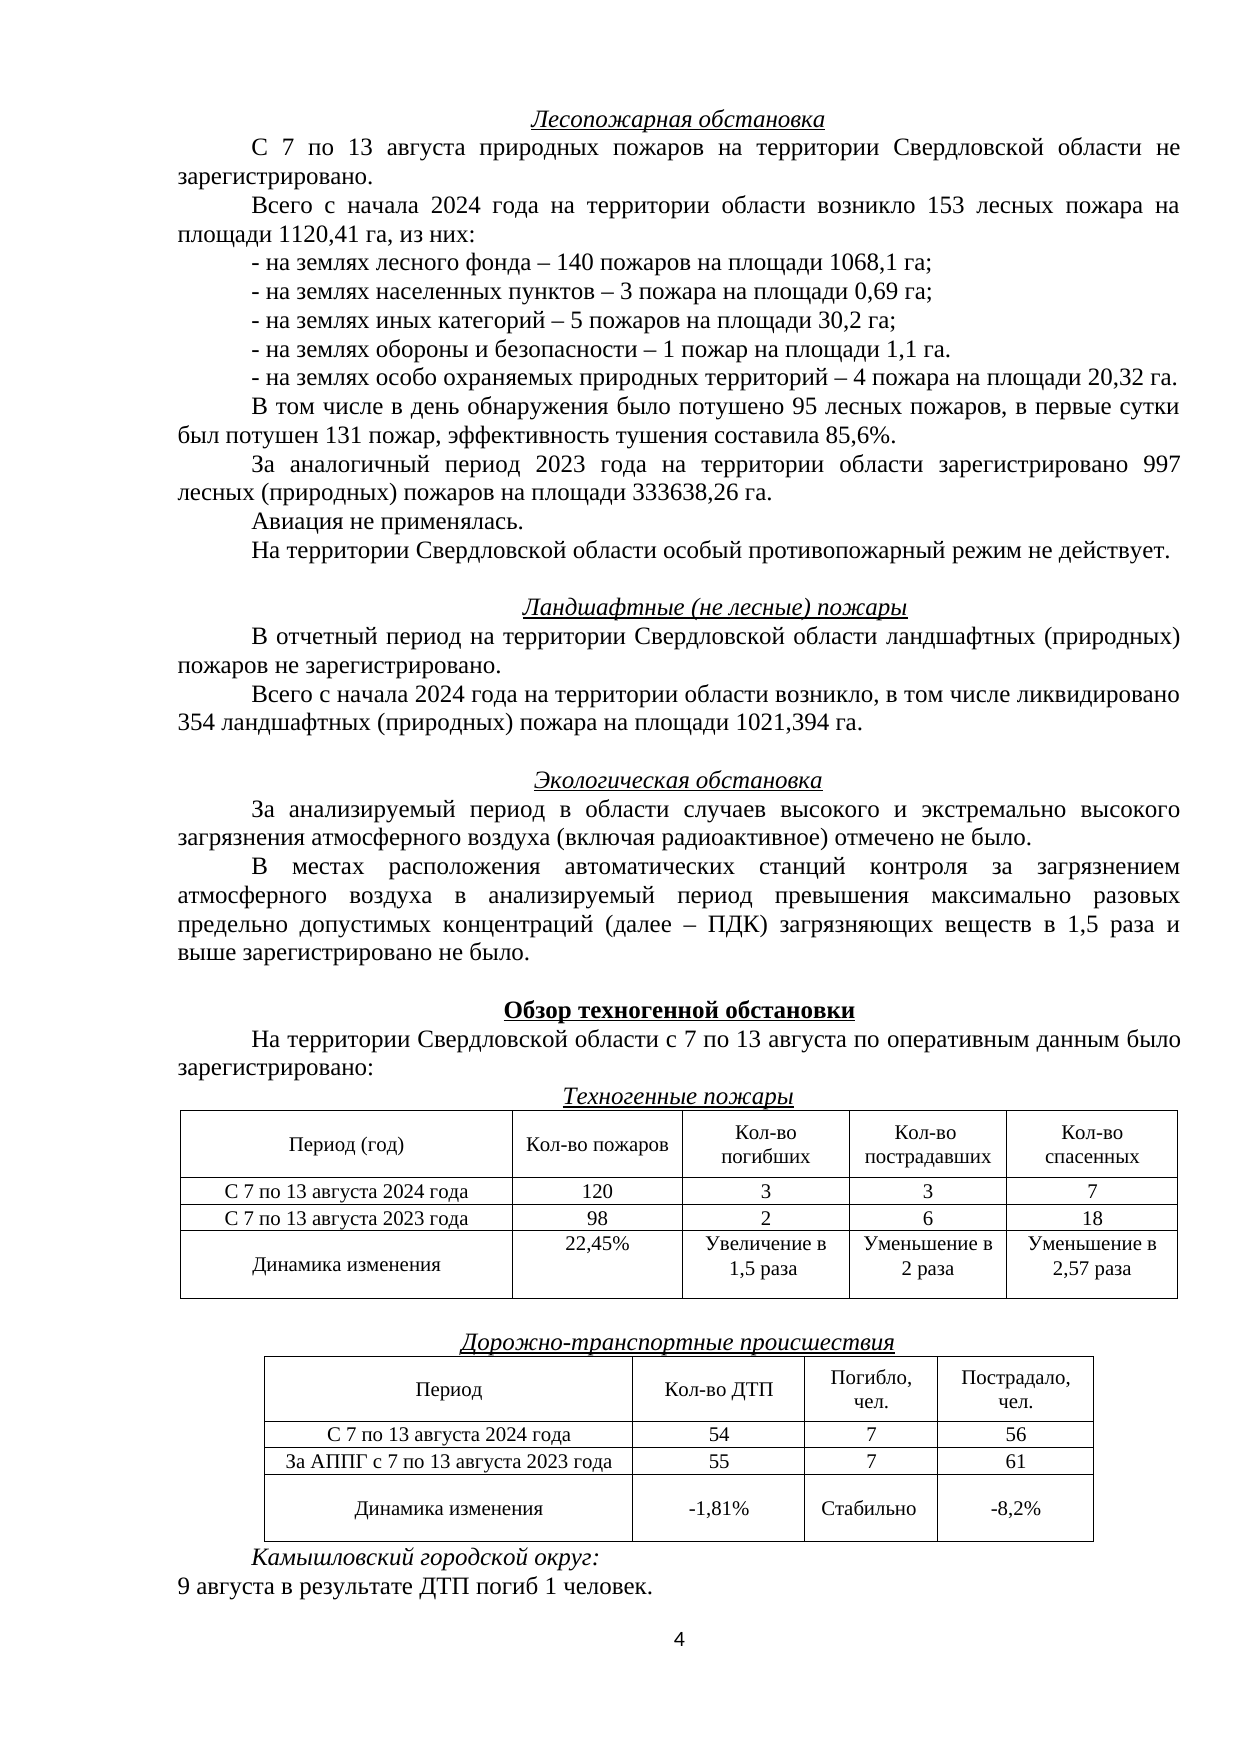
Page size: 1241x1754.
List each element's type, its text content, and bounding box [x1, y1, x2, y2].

table_header Кол-во пожаров [513, 1111, 682, 1177]
text За аналогичный период 2023 года на территории области зарегистрировано 997 лесных (природных) пожаров на площади 333638,26 га. [177, 449, 1181, 506]
text Авиация не применялась. [177, 506, 1181, 535]
table_cell 56 [938, 1422, 1093, 1447]
table_cell 3 [850, 1178, 1006, 1204]
table_cell 18 [1007, 1205, 1177, 1230]
text Всего с начала 2024 года на территории области возникло, в том числе ликвидировано 354 ландшафтных (природных) пожара на площади 1021,394 га. [177, 679, 1181, 736]
table_cell Уменьшение в 2,57 раза [1007, 1231, 1177, 1297]
table_cell Стабильно [805, 1475, 937, 1541]
text - на землях иных категорий – 5 пожаров на площади 30,2 га; [177, 305, 1181, 334]
text В том числе в день обнаружения было потушено 95 лесных пожаров, в первые сутки был потушен 131 пожар, эффективность тушения составила 85,6%. [177, 391, 1181, 449]
text В местах расположения автоматических станций контроля за загрязнением атмосферного воздуха в анализируемый период превышения максимально разовых предельно допустимых концентраций (далее – ПДК) загрязняющих веществ в 1,5 раза и выше зарегистрировано не было. [177, 851, 1181, 966]
text - на землях особо охраняемых природных территорий – 4 пожара на площади 20,32 га. [177, 362, 1181, 391]
table_header Период (год) [181, 1111, 512, 1177]
text Техногенные пожары [177, 1081, 1181, 1110]
text 9 августа в результате ДТП погиб 1 человек. [177, 1571, 1181, 1599]
table_cell Увеличение в 1,5 раза [683, 1231, 849, 1297]
text Экологическая обстановка [177, 765, 1181, 794]
table_cell -1,81% [633, 1475, 804, 1541]
table_cell 6 [850, 1205, 1006, 1230]
table_header Кол-во ДТП [633, 1357, 804, 1421]
text На территории Свердловской области особый противопожарный режим не действует. [177, 535, 1181, 564]
text В отчетный период на территории Свердловской области ландшафтных (природных) пожаров не зарегистрировано. [177, 621, 1181, 679]
text Обзор техногенной обстановки [177, 995, 1181, 1024]
table_cell С 7 по 13 августа 2023 года [181, 1205, 512, 1230]
text Дорожно-транспортные происшествия [177, 1327, 1181, 1356]
table_cell 7 [1007, 1178, 1177, 1204]
table_cell Динамика изменения [181, 1231, 512, 1297]
text - на землях лесного фонда – 140 пожаров на площади 1068,1 га; [177, 247, 1181, 276]
text Всего с начала 2024 года на территории области возникло 153 лесных пожара на площади 1120,41 га, из них: [177, 190, 1181, 247]
text - на землях обороны и безопасности – 1 пожар на площади 1,1 га. [177, 334, 1181, 362]
table_header Кол-во пострадавших [850, 1111, 1006, 1177]
table_cell Уменьшение в 2 раза [850, 1231, 1006, 1297]
text С 7 по 13 августа природных пожаров на территории Свердловской области не зарегистрировано. [177, 132, 1181, 190]
table_cell 98 [513, 1205, 682, 1230]
table_header Период [265, 1357, 632, 1421]
text На территории Свердловской области с 7 по 13 августа по оперативным данным было зарегистрировано: [177, 1024, 1181, 1081]
table_header Погибло, чел. [805, 1357, 937, 1421]
table_cell 2 [683, 1205, 849, 1230]
table_header Кол-во спасенных [1007, 1111, 1177, 1177]
text Ландшафтные (не лесные) пожары [177, 592, 1181, 621]
table_cell 55 [633, 1448, 804, 1474]
table_header Пострадало, чел. [938, 1357, 1093, 1421]
table_cell 3 [683, 1178, 849, 1204]
text За анализируемый период в области случаев высокого и экстремально высокого загрязнения атмосферного воздуха (включая радиоактивное) отмечено не было. [177, 794, 1181, 851]
text - на землях населенных пунктов – 3 пожара на площади 0,69 га; [177, 276, 1181, 305]
table_cell Динамика изменения [265, 1475, 632, 1541]
table_cell -8,2% [938, 1475, 1093, 1541]
table_cell С 7 по 13 августа 2024 года [181, 1178, 512, 1204]
table_cell 7 [805, 1422, 937, 1447]
table_cell За АППГ с 7 по 13 августа 2023 года [265, 1448, 632, 1474]
text Камышловский городской округ: [177, 1542, 1181, 1571]
table_header Кол-во погибших [683, 1111, 849, 1177]
table_cell 61 [938, 1448, 1093, 1474]
table_cell 7 [805, 1448, 937, 1474]
table_cell С 7 по 13 августа 2024 года [265, 1422, 632, 1447]
table_cell 120 [513, 1178, 682, 1204]
table_cell 22,45% [513, 1231, 682, 1297]
table_cell 54 [633, 1422, 804, 1447]
text Лесопожарная обстановка [177, 104, 1181, 132]
